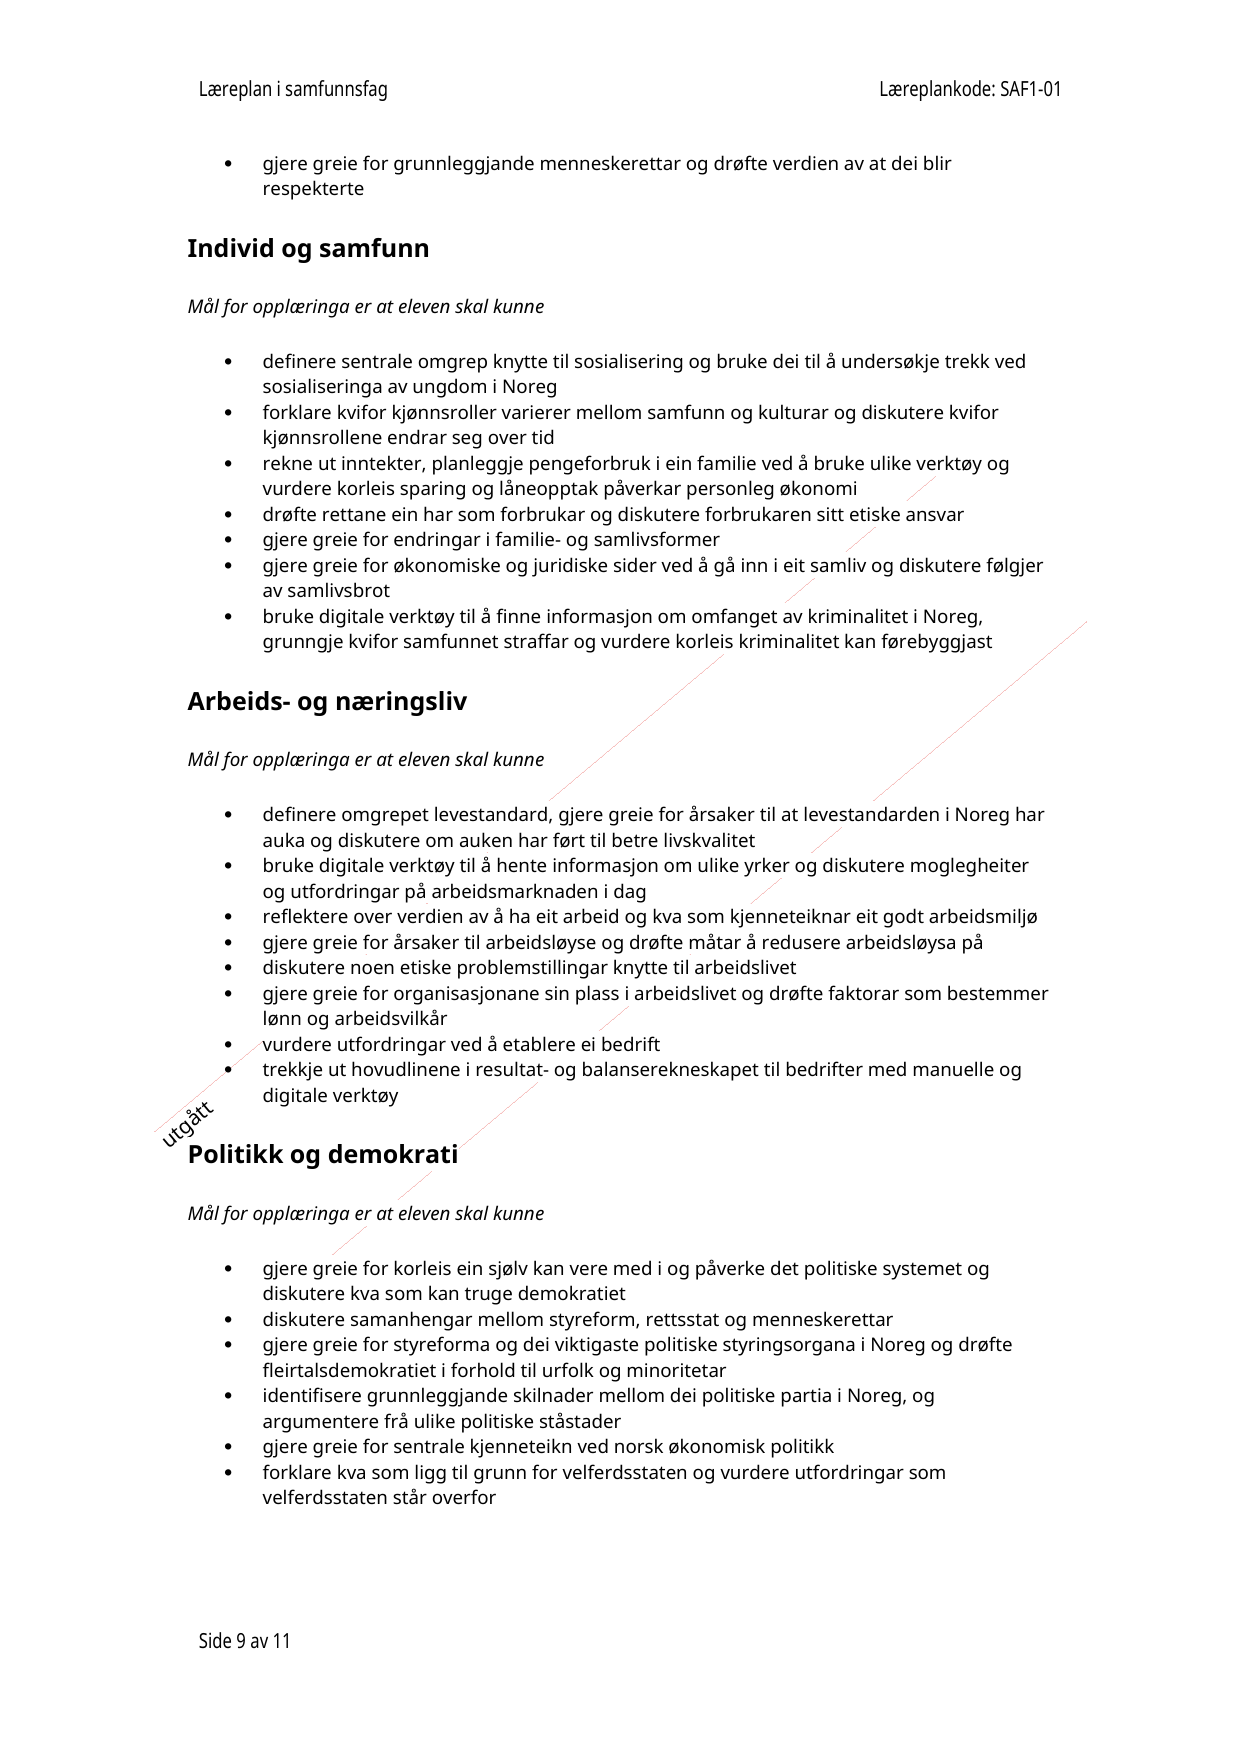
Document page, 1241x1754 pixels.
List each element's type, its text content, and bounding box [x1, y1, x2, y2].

list vurdere utfordringar ved å etablere ei bedrift [225, 1031, 263, 1057]
list trekkje ut hovudlinene i resultat- og balanserekneskapet til bedrifter med manuelle og digitale verktøy [509, 1057, 1053, 1108]
list gjere greie for økonomiske og juridiske sider ved å gå inn i eit samliv og diskutere følgjer av samlivsbrot [390, 578, 813, 603]
list forklare kvifor kjønnsroller varierer mellom samfunn og kulturar og diskutere kvifor kjønnsrollene endrar seg over tid [555, 399, 1053, 450]
subtitle [649, 683, 1012, 718]
list gjere greie for korleis ein sjølv kan vere med i og påverke det politiske systemet og diskutere kva som kan truge demokratiet [626, 1255, 1053, 1306]
text Mål for opplæringa er at eleven skal kunne [551, 747, 611, 772]
list gjere greie for organisasjonane sin plass i arbeidslivet og drøfte faktorar som bestemmer lønn og arbeidsvilkår [448, 1006, 627, 1031]
list bruke digitale verktøy til å hente informasjon om ulike yrker og diskutere moglegheiter og utfordringar på arbeidsmarknaden i dag [225, 852, 486, 903]
list gjere greie for styreforma og dei viktigaste politiske styringsorgana i Noreg og drøfte fleirtalsdemokratiet i forhold til urfolk og minoritetar [727, 1331, 1053, 1382]
list identifisere grunnleggjande skilnader mellom dei politiske partia i Noreg, og argumentere frå ulike politiske ståstader [225, 1382, 1053, 1433]
list reflektere over verdien av å ha eit arbeid og kva som kjenneteiknar eit godt arbeidsmiljø [225, 903, 425, 929]
list gjere greie for sentrale kjenneteikn ved norsk økonomisk politikk [225, 1433, 1053, 1459]
list vurdere utfordringar ved å etablere ei bedrift [665, 1031, 1053, 1057]
list gjere greie for årsaker til arbeidsløyse og drøfte måtar å redusere arbeidsløysa på [984, 929, 1053, 954]
list forklare kva som ligg til grunn for velferdsstaten og vurdere utfordringar som velferdsstaten står overfor [225, 1459, 1053, 1510]
subtitle [973, 683, 1053, 718]
text Mål for opplæringa er at eleven skal kunne [187, 293, 1053, 319]
list diskutere samanhengar mellom styreform, rettsstat og menneskerettar [894, 1306, 1053, 1331]
list reflektere over verdien av å ha eit arbeid og kva som kjenneteiknar eit godt arbeidsmiljø [752, 903, 1053, 929]
list diskutere noen etiske problemstillingar knytte til arbeidslivet [691, 954, 1053, 980]
list definere sentrale omgrep knytte til sosialisering og bruke dei til å undersøkje trekk ved sosialiseringa av ungdom i Noreg [557, 348, 1053, 399]
text Mål for opplæringa er at eleven skal kunne [551, 1200, 1053, 1226]
list gjere greie for grunnleggjande menneskerettar og drøfte verdien av at dei blir respekterte [225, 150, 263, 201]
list gjere greie for økonomiske og juridiske sider ved å gå inn i eit samliv og diskutere følgjer av samlivsbrot [786, 552, 1053, 603]
text Mål for opplæringa er at eleven skal kunne [909, 747, 1053, 772]
subtitle Politikk og demokrati [459, 1137, 1053, 1171]
text Mål for opplæringa er at eleven skal kunne [585, 747, 935, 772]
list drøfte rettane ein har som forbrukar og diskutere forbrukaren sitt etiske ansvar [965, 501, 1053, 527]
list trekkje ut hovudlinene i resultat- og balanserekneskapet til bedrifter med manuelle og digitale verktøy [398, 1082, 536, 1108]
list gjere greie for organisasjonane sin plass i arbeidslivet og drøfte faktorar som bestemmer lønn og arbeidsvilkår [600, 980, 1053, 1031]
subtitle Arbeids- og næringsliv [187, 683, 687, 718]
list rekne ut inntekter, planleggje pengeforbruk i ein familie ved å bruke ulike verktøy og vurdere korleis sparing og låneopptak påverkar personleg økonomi [908, 450, 1053, 501]
list definere omgrepet levestandard, gjere greie for årsaker til at levestandarden i Noreg har auka og diskutere om auken har ført til betre livskvalitet [814, 801, 1053, 852]
list bruke digitale verktøy til å hente informasjon om ulike yrker og diskutere moglegheiter og utfordringar på arbeidsmarknaden i dag [647, 878, 779, 903]
list gjere greie for endringar i familie- og samlivsformer [847, 527, 1053, 552]
list diskutere noen etiske problemstillingar knytte til arbeidslivet [225, 954, 365, 980]
list bruke digitale verktøy til å hente informasjon om ulike yrker og diskutere moglegheiter og utfordringar på arbeidsmarknaden i dag [753, 852, 1053, 903]
list gjere greie for endringar i familie- og samlivsformer [720, 527, 873, 552]
subtitle Individ og samfunn [430, 230, 1053, 264]
list gjere greie for grunnleggjande menneskerettar og drøfte verdien av at dei blir respekterte [364, 150, 1053, 201]
